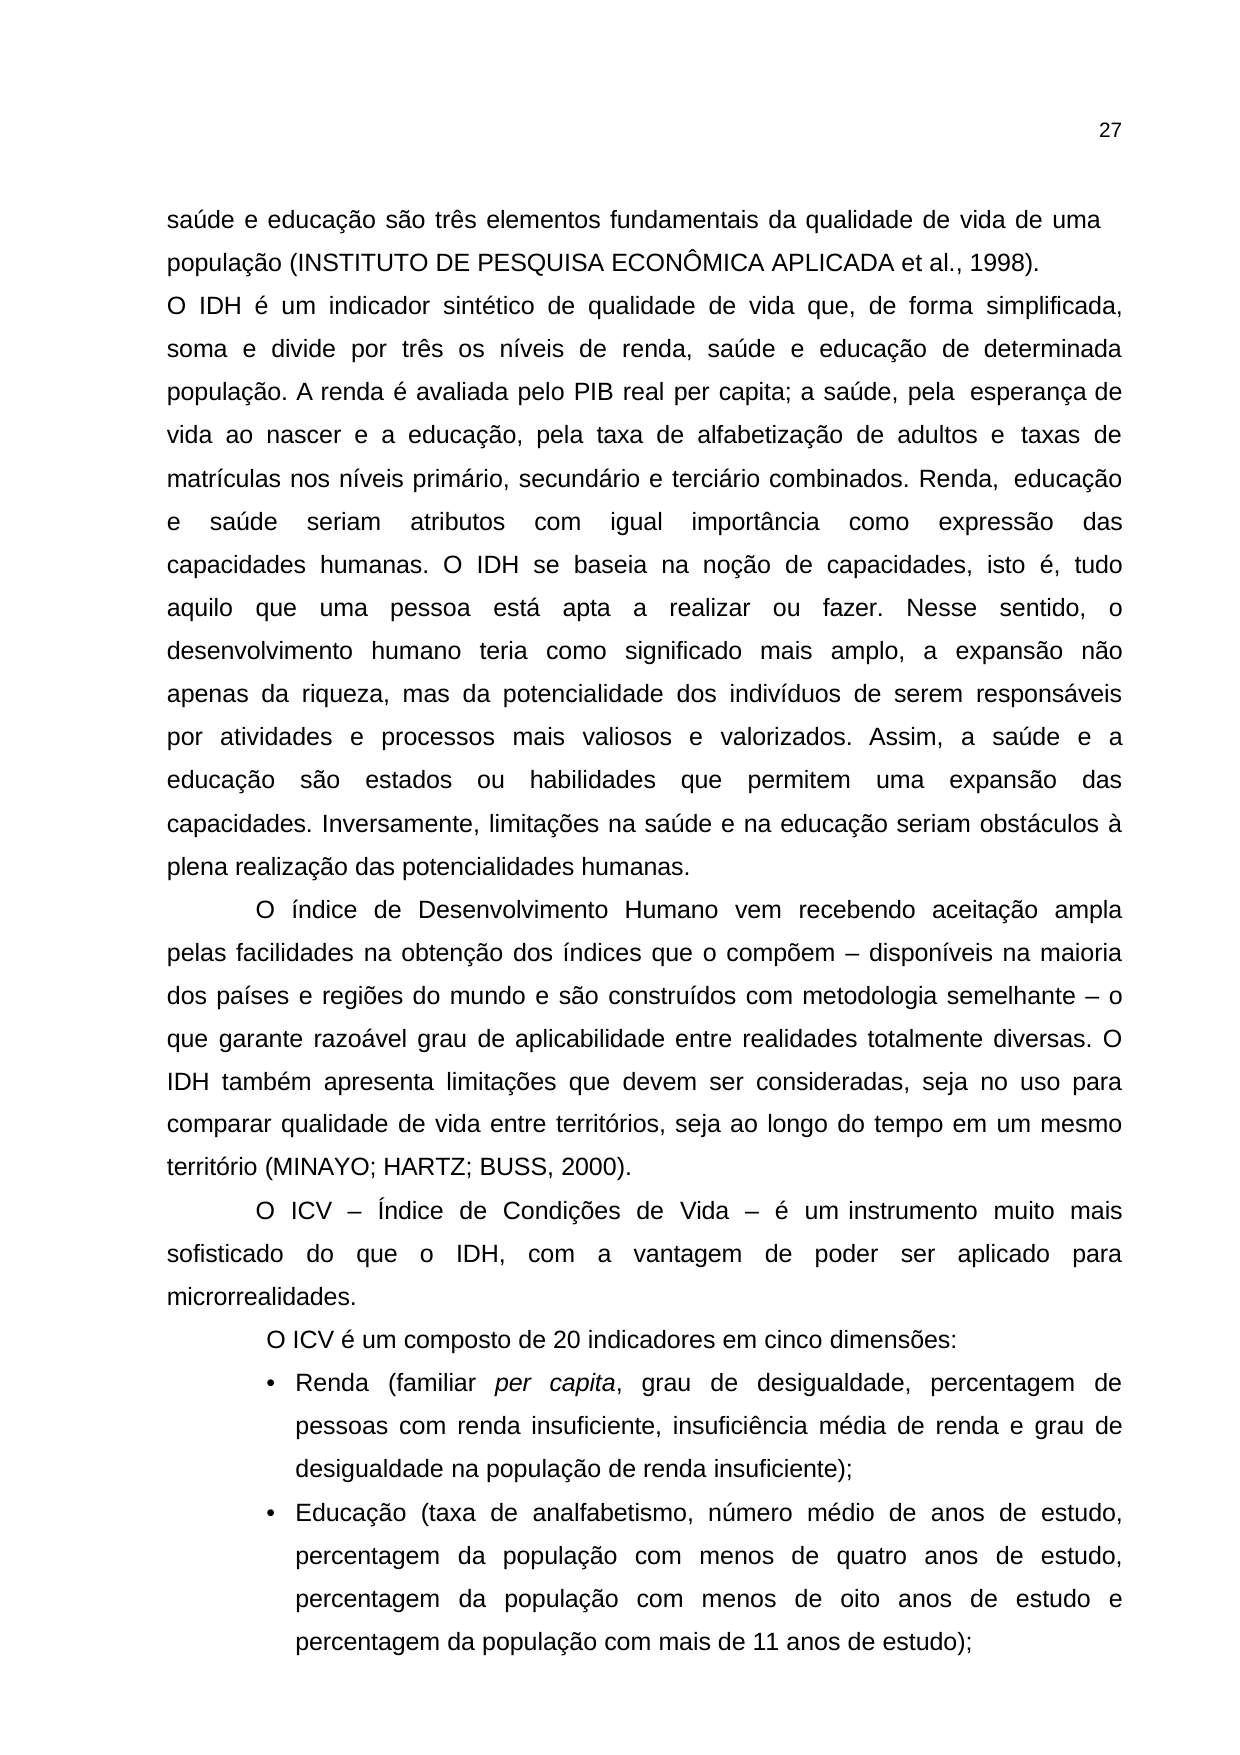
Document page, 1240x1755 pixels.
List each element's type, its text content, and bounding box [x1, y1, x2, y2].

list Educação (taxa de analfabetismo, número médio de anos de estudo, percentagem da população com menos de quatro anos de estudo, percentagem da população com menos de oito anos de estudo e percentagem da população com mais de 11 anos de estudo); [266, 1498, 1123, 1656]
text O IDH é um indicador sintético de qualidade de vida que, de forma simplificada, soma e divide por três os níveis de renda, saúde e educação de determinada população. A renda é avaliada pelo PIB real per capita; a saúde, pela esperança de vida ao nascer e a educação, pela taxa de alfabetização de adultos e taxas de matrículas nos níveis primário, secundário e terciário combinados. Renda, educação e saúde seriam atributos com igual importância como expressão das capacidades humanas. O IDH se baseia na noção de capacidades, isto é, tudo aquilo que uma pessoa está apta a realizar ou fazer. Nesse sentido, o desenvolvimento humano teria como significado mais amplo, a expansão não apenas da riqueza, mas da potencialidade dos indivíduos de serem responsáveis por atividades e processos mais valiosos e valorizados. Assim, a saúde e a educação são estados ou habilidades que permitem uma expansão das capacidades. Inversamente, limitações na saúde e na educação seriam obstáculos à plena realização das potencialidades humanas. [167, 291, 1123, 881]
text O ICV – Índice de Condições de Vida – é um instrumento muito mais sofisticado do que o IDH, com a vantagem de poder ser aplicado para microrrealidades. [167, 1196, 1123, 1311]
text O ICV é um composto de 20 indicadores em cinco dimensões: [266, 1325, 1133, 1354]
text O índice de Desenvolvimento Humano vem recebendo aceitação ampla pelas facilidades na obtenção dos índices que o compõem – disponíveis na maioria dos países e regiões do mundo e são construídos com metodologia semelhante – o que garante razoável grau de aplicabilidade entre realidades totalmente diversas. O IDH também apresenta limitações que devem ser consideradas, seja no uso para comparar qualidade de vida entre territórios, seja ao longo do tempo em um mesmo território (MINAYO; HARTZ; BUSS, 2000). [167, 895, 1123, 1181]
list Renda (familiar per capita, grau de desigualdade, percentagem de pessoas com renda insuficiente, insuficiência média de renda e grau de desigualdade na população de renda insuficiente); [266, 1368, 1123, 1483]
text saúde e educação são três elementos fundamentais da qualidade de vida de uma população (INSTITUTO DE PESQUISA ECONÔMICA APLICADA et al., 1998). [167, 205, 1123, 276]
